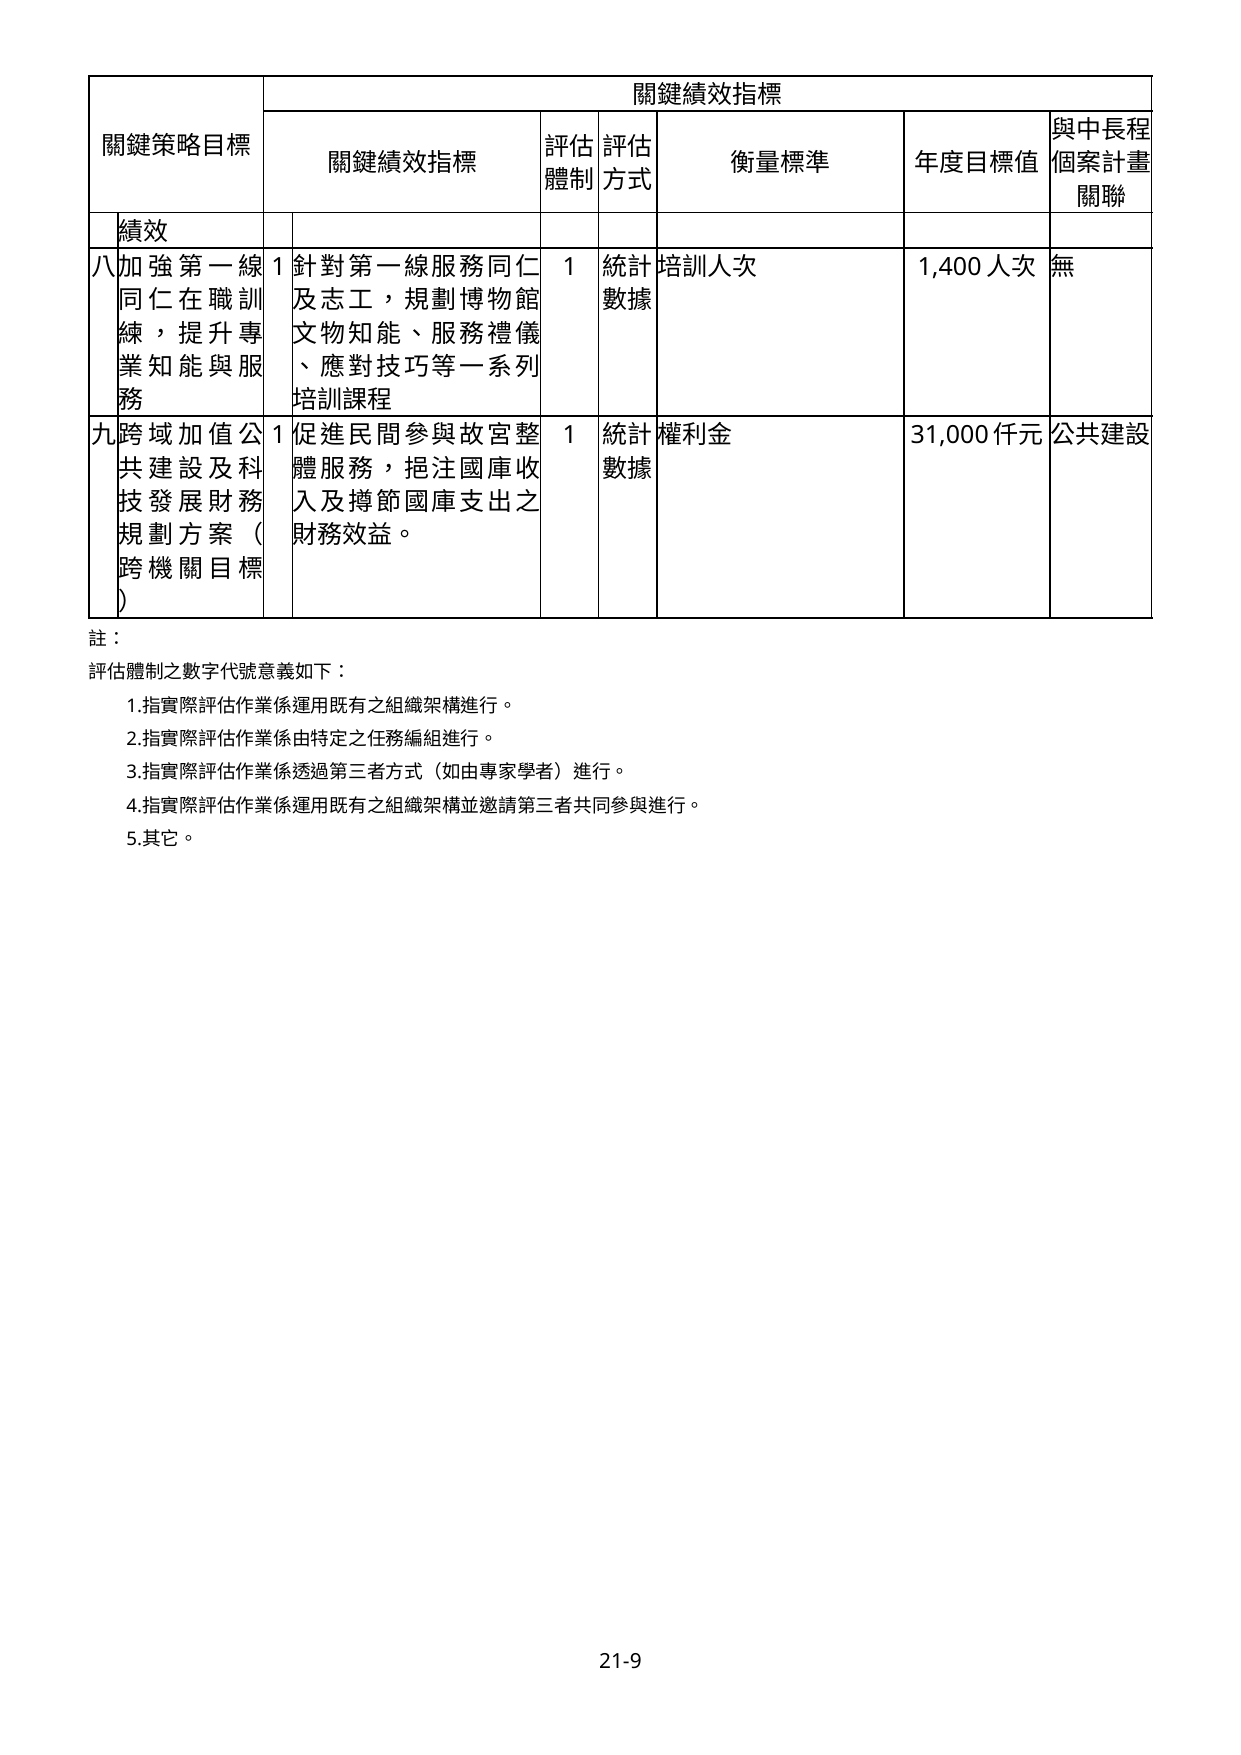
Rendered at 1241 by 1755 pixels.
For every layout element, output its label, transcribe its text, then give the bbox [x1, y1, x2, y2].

table_cell 1 [541, 417, 598, 617]
table_cell 統計數據 [599, 417, 656, 617]
table_cell [264, 213, 292, 247]
table_cell [541, 213, 598, 247]
table_cell 八 [90, 249, 117, 415]
table_cell 九 [90, 417, 117, 617]
table_header 關鍵績效指標 [264, 77, 1151, 110]
table_cell 1 [541, 249, 598, 415]
text 3.指實際評估作業係透過第三者方式（如由專家學者）進行。 [89, 752, 1152, 786]
table_cell 公共建設 [1051, 417, 1151, 617]
table_cell 加強第一線同仁在職訓練，提升專業知能與服務 [119, 249, 263, 415]
table_header 關鍵策略目標 [90, 77, 263, 212]
table_cell 評估 方式 [599, 112, 656, 212]
table_cell 七 [90, 213, 117, 247]
table_cell 年度目標值 [905, 112, 1049, 212]
table_cell 跨域加值公共建設及科技發展財務規劃方案（跨機關目標） [119, 417, 263, 617]
table_cell 針對第一線服務同仁及志工，規劃博物館文物知能、服務禮儀、應對技巧等一系列培訓課程 [293, 249, 540, 415]
text 4.指實際評估作業係運用既有之組織架構並邀請第三者共同參與進行。 [89, 786, 1152, 819]
text 5.其它。 [89, 819, 1152, 852]
table_cell 1 [264, 417, 292, 617]
table_cell 統計數據 [599, 249, 656, 415]
text 評估體制之數字代號意義如下： [89, 652, 1152, 686]
table_cell 衡量標準 [658, 112, 903, 212]
table_cell 1,400人次 [905, 249, 1049, 415]
text 註： [89, 619, 1152, 652]
table_cell 無 [1051, 249, 1151, 415]
table_cell 31,000仟元 [905, 417, 1049, 617]
table_cell [905, 213, 1049, 247]
text 2.指實際評估作業係由特定之任務編組進行。 [89, 719, 1152, 752]
table_cell 評估 體制 [541, 112, 598, 212]
table_cell 培訓人次 [658, 249, 903, 415]
table_cell [599, 213, 656, 247]
table_cell [293, 213, 540, 247]
table_cell 權利金 [658, 417, 903, 617]
text 1.指實際評估作業係運用既有之組織架構進行。 [89, 686, 1152, 719]
table_cell [1051, 213, 1151, 247]
table_cell 關鍵績效指標 [264, 112, 540, 212]
table_cell 1 [264, 249, 292, 415]
table_cell 促進民間參與故宮整體服務，挹注國庫收入及撙節國庫支出之財務效益。 [293, 417, 540, 617]
table_cell 健全基金運作機制，提高實質營運績效 [119, 213, 263, 247]
table_cell [658, 213, 903, 247]
table_cell 與中長程個案計畫關聯 [1051, 112, 1151, 212]
